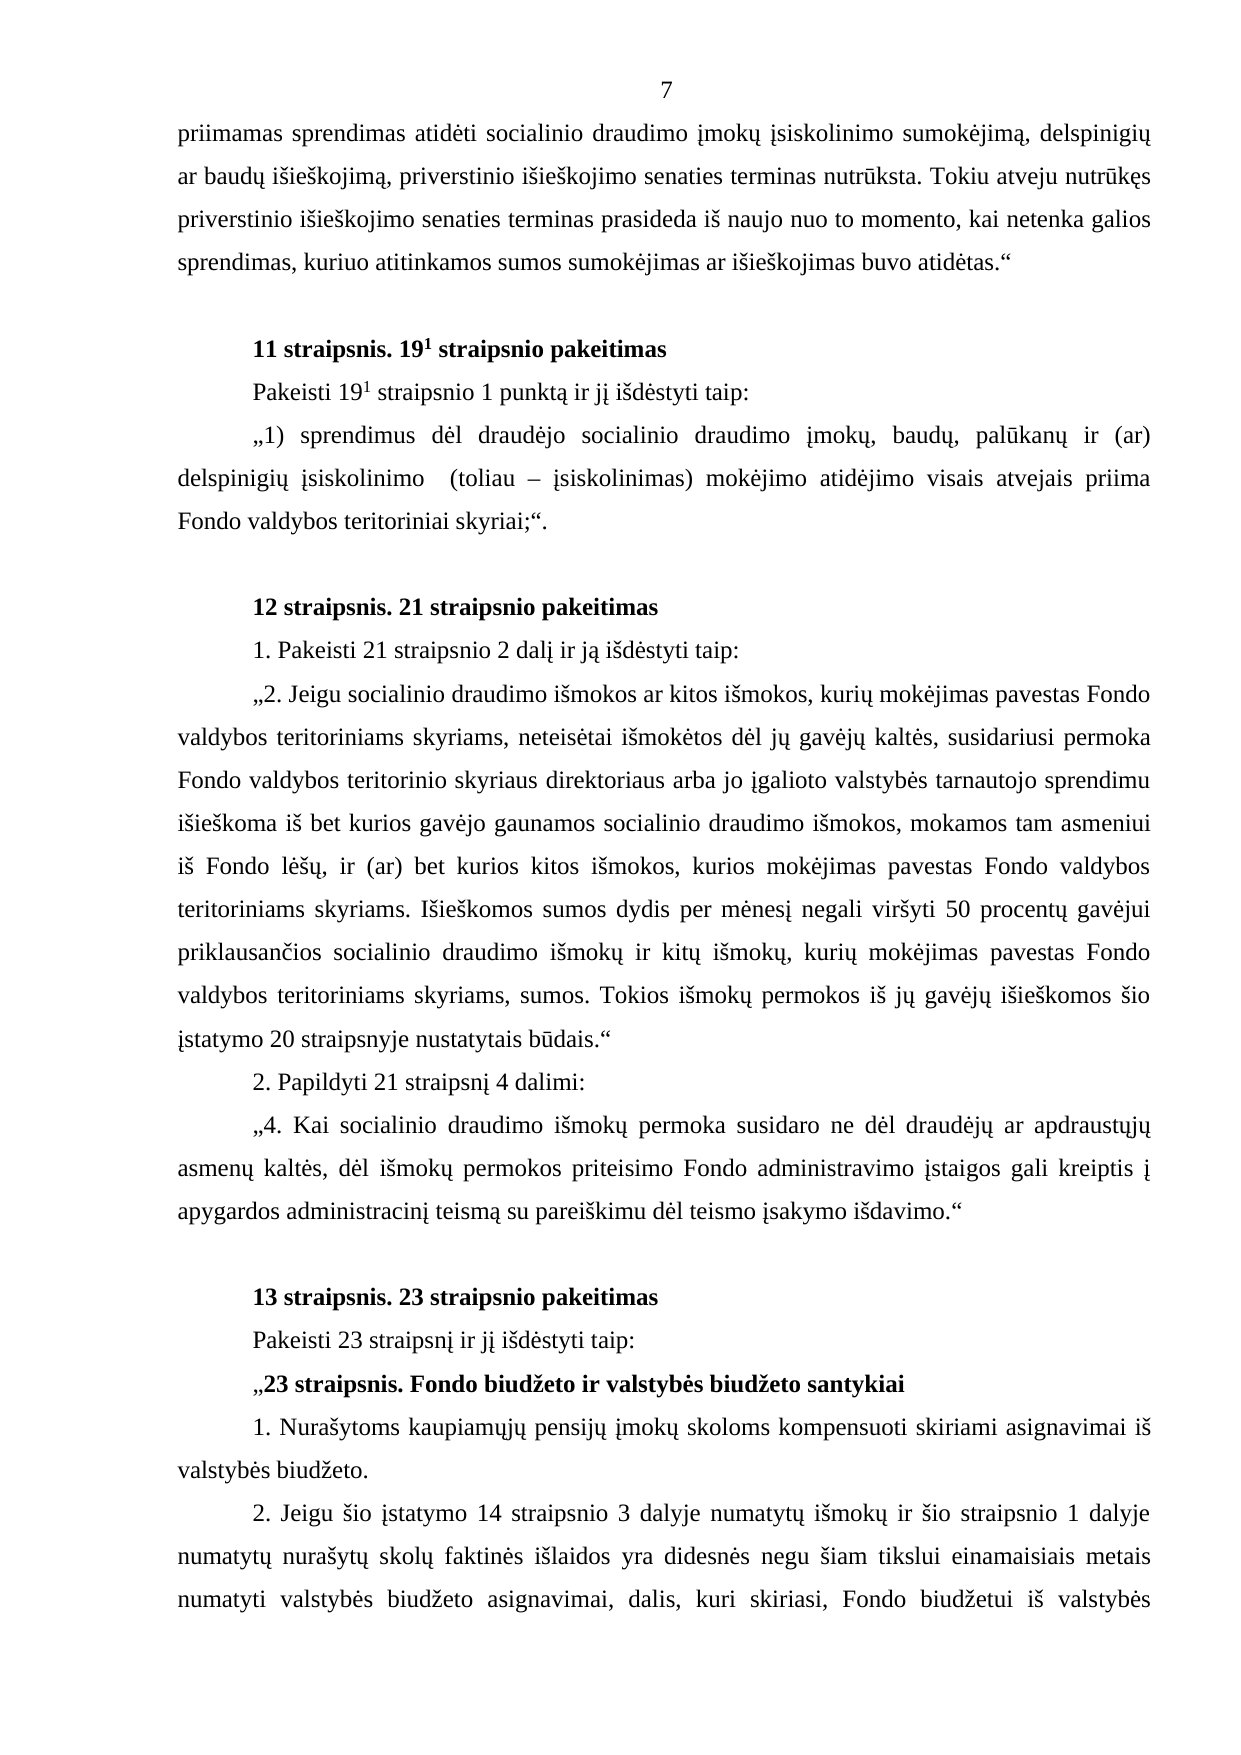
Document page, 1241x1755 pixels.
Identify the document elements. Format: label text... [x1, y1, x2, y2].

text 2. Papildyti 21 straipsnį 4 dalimi: [177, 1067, 1152, 1096]
text Pakeisti 23 straipsnį ir jį išdėstyti taip: [177, 1326, 1152, 1354]
text 1. Nurašytoms kaupiamųjų pensijų įmokų skoloms kompensuoti skiriami asignavimai iš valstybės biudžeto. [177, 1412, 1152, 1484]
text 13 straipsnis. 23 straipsnio pakeitimas [177, 1282, 1152, 1311]
text „4. Kai socialinio draudimo išmokų permoka susidaro ne dėl draudėjų ar apdraustųjų asmenų kaltės, dėl išmokų permokos priteisimo Fondo administravimo įstaigos gali kreiptis į apygardos administracinį teismą su pareiškimu dėl teismo įsakymo išdavimo.“ [177, 1110, 1152, 1225]
text 11 straipsnis. 191 straipsnio pakeitimas [177, 334, 1152, 362]
text „1) sprendimus dėl draudėjo socialinio draudimo įmokų, baudų, palūkanų ir (ar) delspinigių įsiskolinimo (toliau – įsiskolinimas) mokėjimo atidėjimo visais atvejais priima Fondo valdybos teritoriniai skyriai;“. [177, 420, 1152, 535]
text 1. Pakeisti 21 straipsnio 2 dalį ir ją išdėstyti taip: [177, 636, 1152, 664]
text 12 straipsnis. 21 straipsnio pakeitimas [177, 592, 1152, 621]
text 2. Jeigu šio įstatymo 14 straipsnio 3 dalyje numatytų išmokų ir šio straipsnio 1 dalyje numatytų nurašytų skolų faktinės išlaidos yra didesnės negu šiam tikslui einamaisiais metais numatyti valstybės biudžeto asignavimai, dalis, kuri skiriasi, Fondo biudžetui iš valstybės [177, 1498, 1152, 1613]
text priimamas sprendimas atidėti socialinio draudimo įmokų įsiskolinimo sumokėjimą, delspinigių ar baudų išieškojimą, priverstinio išieškojimo senaties terminas nutrūksta. Tokiu atveju nutrūkęs priverstinio išieškojimo senaties terminas prasideda iš naujo nuo to momento, kai netenka galios sprendimas, kuriuo atitinkamos sumos sumokėjimas ar išieškojimas buvo atidėtas.“ [177, 118, 1152, 276]
text „23 straipsnis. Fondo biudžeto ir valstybės biudžeto santykiai [177, 1369, 1152, 1397]
text „2. Jeigu socialinio draudimo išmokos ar kitos išmokos, kurių mokėjimas pavestas Fondo valdybos teritoriniams skyriams, neteisėtai išmokėtos dėl jų gavėjų kaltės, susidariusi permoka Fondo valdybos teritorinio skyriaus direktoriaus arba jo įgalioto valstybės tarnautojo sprendimu išieškoma iš bet kurios gavėjo gaunamos socialinio draudimo išmokos, mokamos tam asmeniui iš Fondo lėšų, ir (ar) bet kurios kitos išmokos, kurios mokėjimas pavestas Fondo valdybos teritoriniams skyriams. Išieškomos sumos dydis per mėnesį negali viršyti 50 procentų gavėjui priklausančios socialinio draudimo išmokų ir kitų išmokų, kurių mokėjimas pavestas Fondo valdybos teritoriniams skyriams, sumos. Tokios išmokų permokos iš jų gavėjų išieškomos šio įstatymo 20 straipsnyje nustatytais būdais.“ [177, 679, 1152, 1052]
text Pakeisti 191 straipsnio 1 punktą ir jį išdėstyti taip: [177, 377, 1152, 406]
